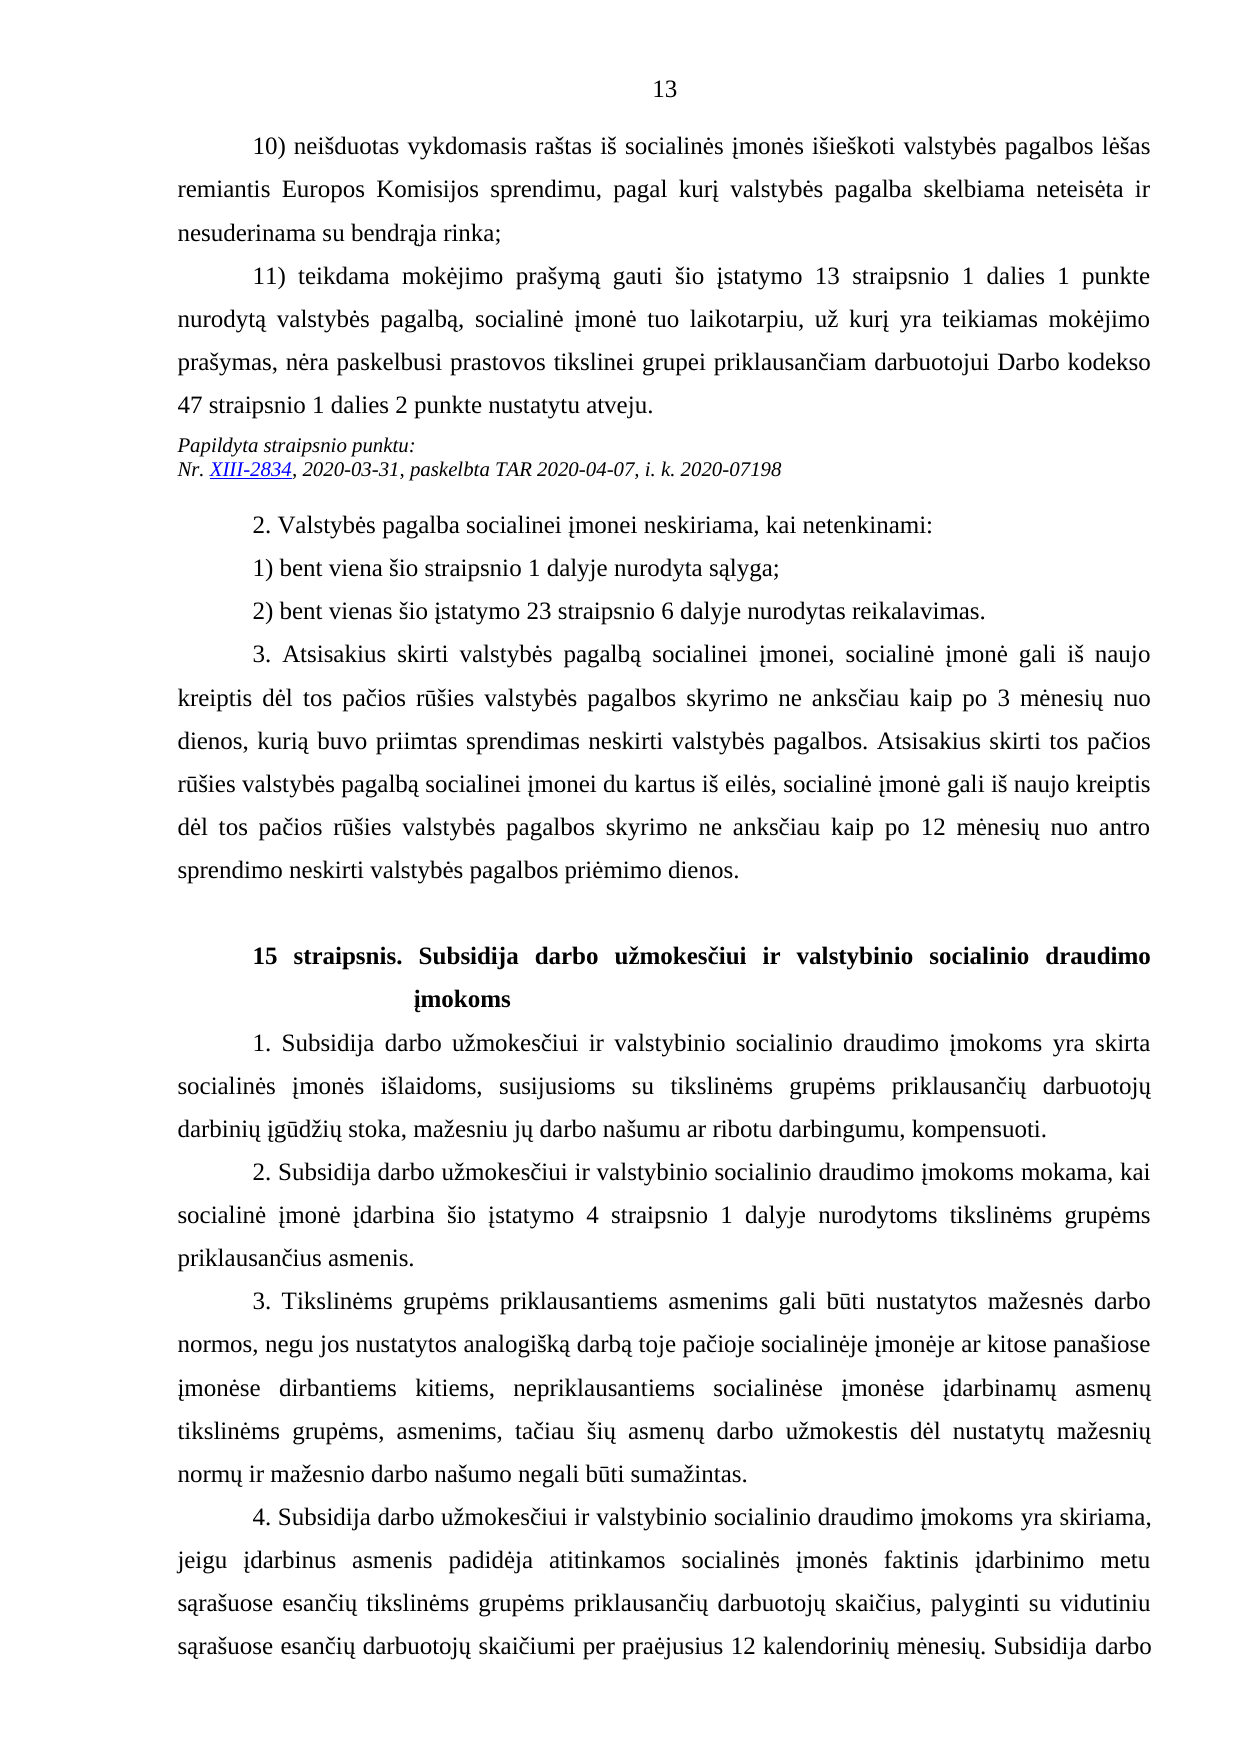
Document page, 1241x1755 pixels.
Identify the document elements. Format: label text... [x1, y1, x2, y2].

text 11) teikdama mokėjimo prašymą gauti šio įstatymo 13 straipsnio 1 dalies 1 punkte nurodytą valstybės pagalbą, socialinė įmonė tuo laikotarpiu, už kurį yra teikiamas mokėjimo prašymas, nėra paskelbusi prastovos tikslinei grupei priklausančiam darbuotojui Darbo kodekso 47 straipsnio 1 dalies 2 punkte nustatytu atveju. [177, 261, 1152, 419]
text 3. Tikslinėms grupėms priklausantiems asmenims gali būti nustatytos mažesnės darbo normos, negu jos nustatytos analogišką darbą toje pačioje socialinėje įmonėje ar kitose panašiose įmonėse dirbantiems kitiems, nepriklausantiems socialinėse įmonėse įdarbinamų asmenų tikslinėms grupėms, asmenims, tačiau šių asmenų darbo užmokestis dėl nustatytų mažesnių normų ir mažesnio darbo našumo negali būti sumažintas. [177, 1286, 1152, 1488]
text 2. Valstybės pagalba socialinei įmonei neskiriama, kai netenkinami: [177, 510, 1152, 539]
text 3. Atsisakius skirti valstybės pagalbą socialinei įmonei, socialinė įmonė gali iš naujo kreiptis dėl tos pačios rūšies valstybės pagalbos skyrimo ne anksčiau kaip po 3 mėnesių nuo dienos, kurią buvo priimtas sprendimas neskirti valstybės pagalbos. Atsisakius skirti tos pačios rūšies valstybės pagalbą socialinei įmonei du kartus iš eilės, socialinė įmonė gali iš naujo kreiptis dėl tos pačios rūšies valstybės pagalbos skyrimo ne anksčiau kaip po 12 mėnesių nuo antro sprendimo neskirti valstybės pagalbos priėmimo dienos. [177, 639, 1152, 884]
text 15 straipsnis. Subsidija darbo užmokesčiui ir valstybinio socialinio draudimo įmokoms [252, 941, 1152, 1013]
text 1) bent viena šio straipsnio 1 dalyje nurodyta sąlyga; [177, 553, 1152, 582]
text Nr. XIII-2834, 2020-03-31, paskelbta TAR 2020-04-07, i. k. 2020-07198 [177, 457, 1152, 481]
text 2. Subsidija darbo užmokesčiui ir valstybinio socialinio draudimo įmokoms mokama, kai socialinė įmonė įdarbina šio įstatymo 4 straipsnio 1 dalyje nurodytoms tikslinėms grupėms priklausančius asmenis. [177, 1157, 1152, 1272]
text Papildyta straipsnio punktu: [177, 433, 1152, 457]
text 4. Subsidija darbo užmokesčiui ir valstybinio socialinio draudimo įmokoms yra skiriama, jeigu įdarbinus asmenis padidėja atitinkamos socialinės įmonės faktinis įdarbinimo metu sąrašuose esančių tikslinėms grupėms priklausančių darbuotojų skaičius, palyginti su vidutiniu sąrašuose esančių darbuotojų skaičiumi per praėjusius 12 kalendorinių mėnesių. Subsidija darbo [177, 1502, 1152, 1660]
text 2) bent vienas šio įstatymo 23 straipsnio 6 dalyje nurodytas reikalavimas. [177, 596, 1152, 625]
text 10) neišduotas vykdomasis raštas iš socialinės įmonės išieškoti valstybės pagalbos lėšas remiantis Europos Komisijos sprendimu, pagal kurį valstybės pagalba skelbiama neteisėta ir nesuderinama su bendrąja rinka; [177, 131, 1152, 246]
text 1. Subsidija darbo užmokesčiui ir valstybinio socialinio draudimo įmokoms yra skirta socialinės įmonės išlaidoms, susijusioms su tikslinėms grupėms priklausančių darbuotojų darbinių įgūdžių stoka, mažesniu jų darbo našumu ar ribotu darbingumu, kompensuoti. [177, 1028, 1152, 1143]
